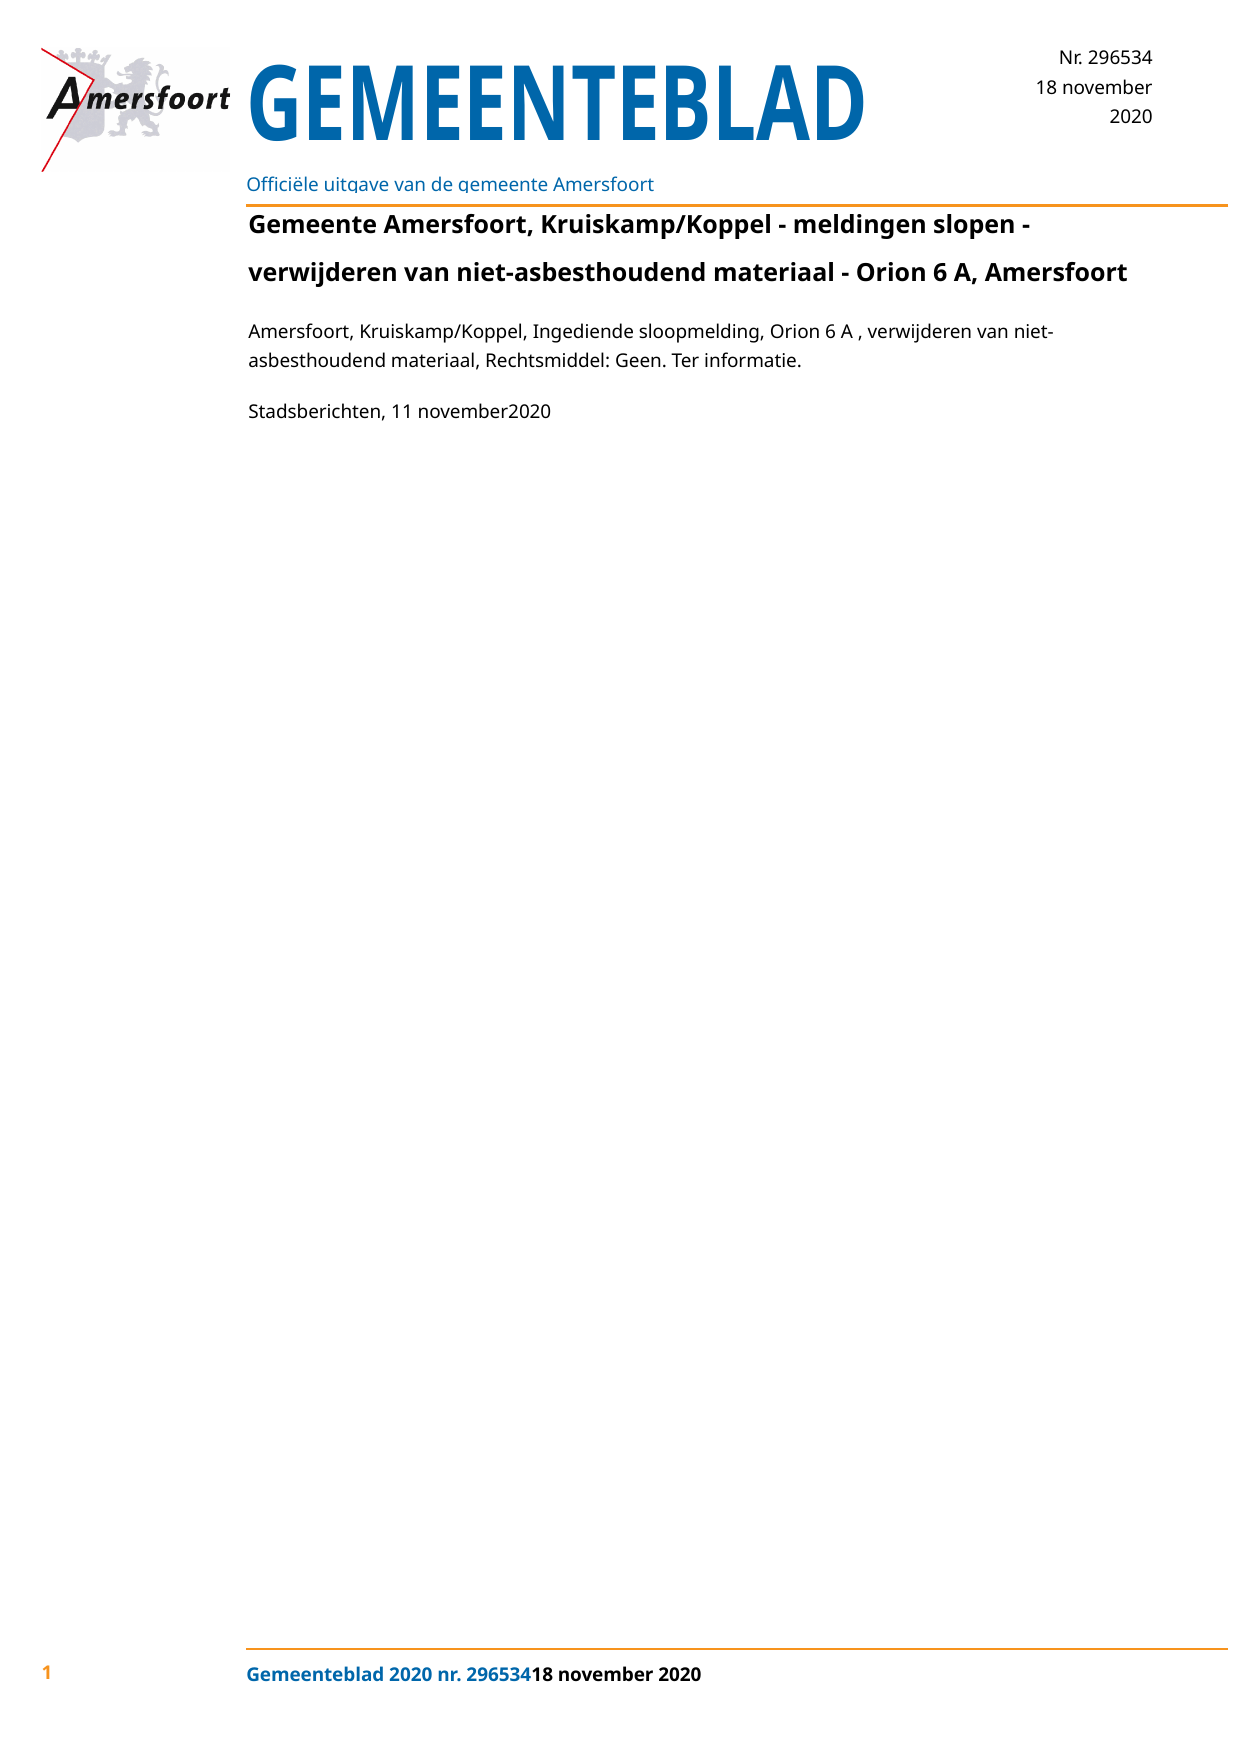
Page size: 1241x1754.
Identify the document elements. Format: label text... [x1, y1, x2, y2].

text Amersfoort, Kruiskamp/Koppel, Ingediende sloopmelding, Orion 6 A , verwijderen van niet-asbesthoudend materiaal, Rechtsmiddel: Geen. Ter informatie. [248, 318, 1152, 373]
text Gemeente Amersfoort, Kruiskamp/Koppel - meldingen slopen - verwijderen van niet-asbesthoudend materiaal - Orion 6 A, Amersfoort [248, 207, 1152, 288]
picture [41, 47, 231, 172]
text Stadsberichten, 11 november2020 [248, 398, 1152, 424]
